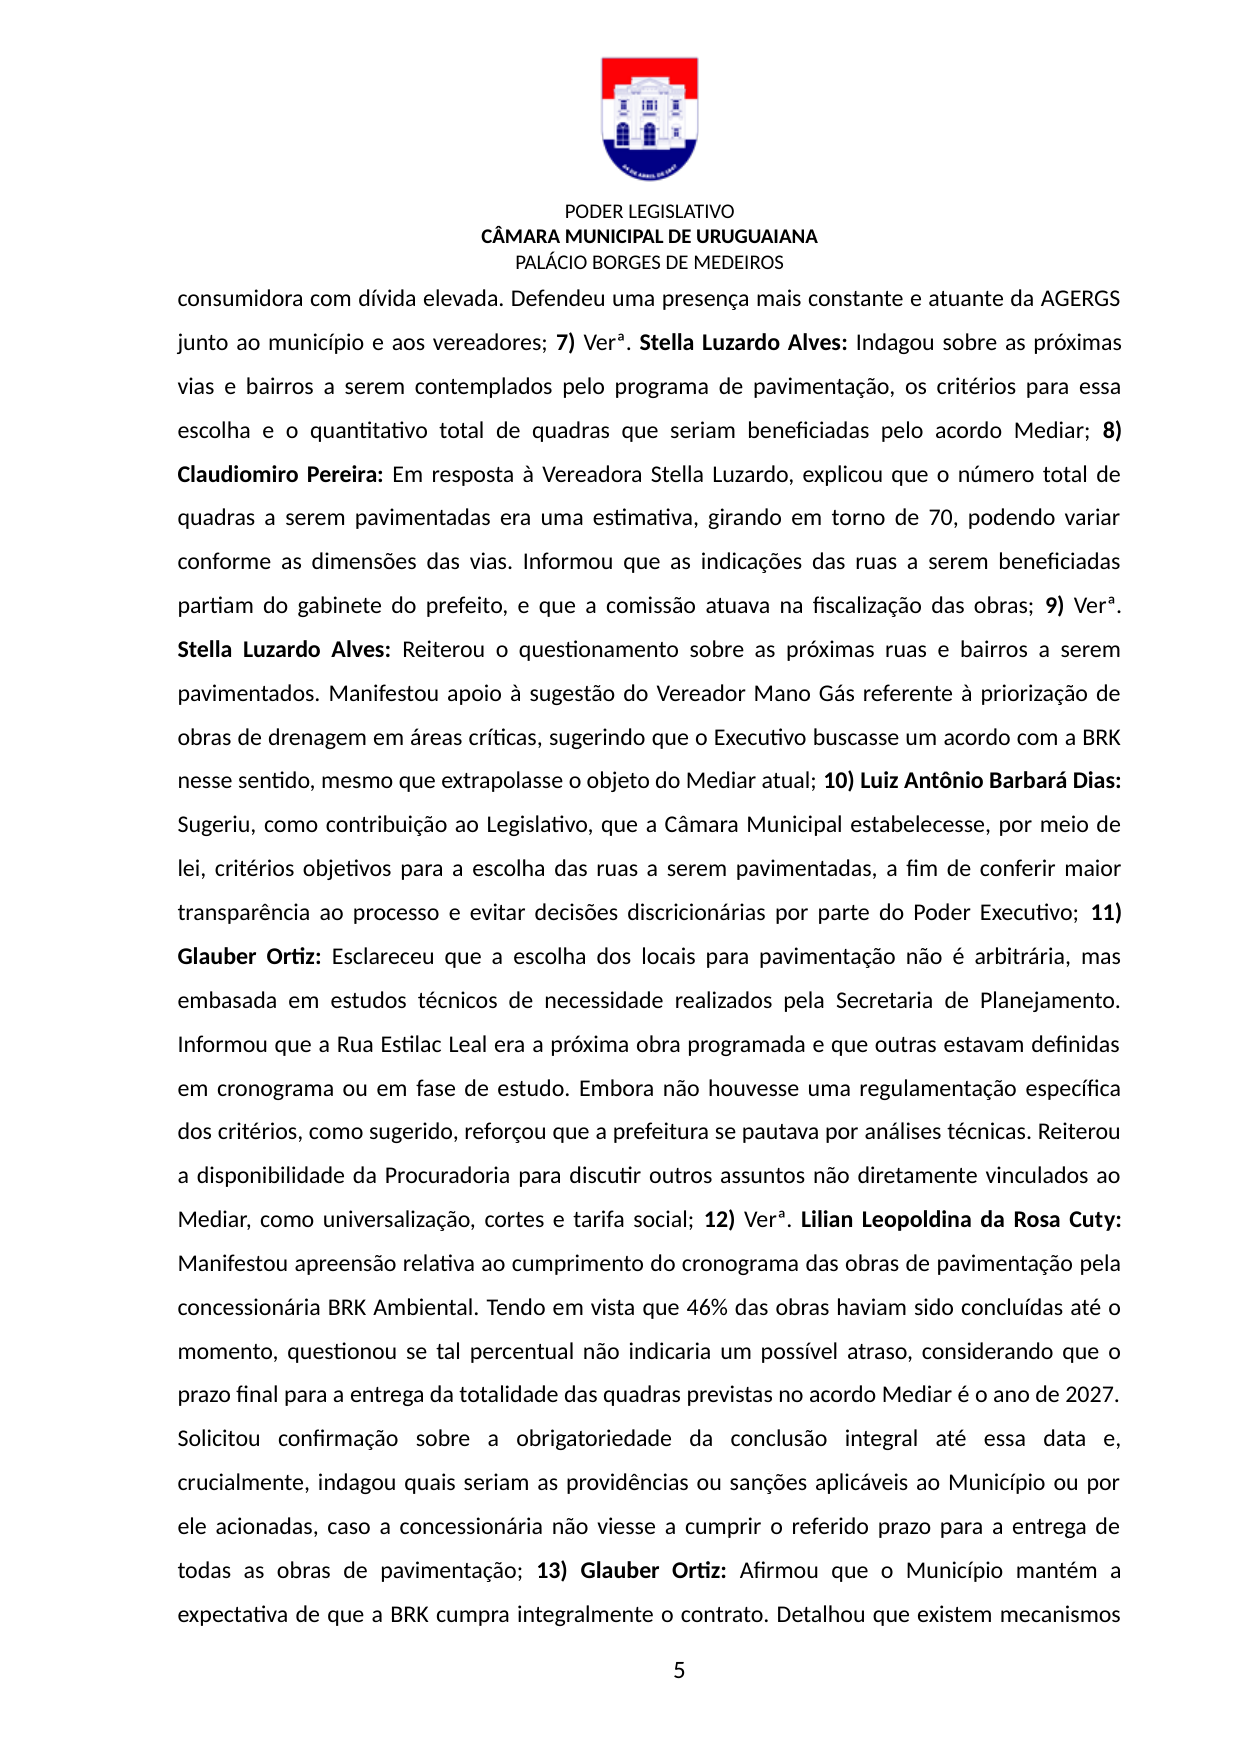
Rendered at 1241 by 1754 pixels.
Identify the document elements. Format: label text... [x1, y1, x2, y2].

picture [578, 47, 722, 192]
text consumidora com dívida elevada. Defendeu uma presença mais constante e atuante da AGERGS junto ao município e aos vereadores; 7) Verª. Stella Luzardo Alves: Indagou sobre as próximas vias e bairros a serem contemplados pelo programa de pavimentação, os critérios para essa escolha e o quantitativo total de quadras que seriam beneficiadas pelo acordo Mediar; 8) Claudiomiro Pereira: Em resposta à Vereadora Stella Luzardo, explicou que o número total de quadras a serem pavimentadas era uma estimativa, girando em torno de 70, podendo variar conforme as dimensões das vias. Informou que as indicações das ruas a serem beneficiadas partiam do gabinete do prefeito, e que a comissão atuava na fiscalização das obras; 9) Verª. Stella Luzardo Alves: Reiterou o questionamento sobre as próximas ruas e bairros a serem pavimentados. Manifestou apoio à sugestão do Vereador Mano Gás referente à priorização de obras de drenagem em áreas críticas, sugerindo que o Executivo buscasse um acordo com a BRK nesse sentido, mesmo que extrapolasse o objeto do Mediar atual; 10) Luiz Antônio Barbará Dias: Sugeriu, como contribuição ao Legislativo, que a Câmara Municipal estabelecesse, por meio de lei, critérios objetivos para a escolha das ruas a serem pavimentadas, a fim de conferir maior transparência ao processo e evitar decisões discricionárias por parte do Poder Executivo; 11) Glauber Ortiz: Esclareceu que a escolha dos locais para pavimentação não é arbitrária, mas embasada em estudos técnicos de necessidade realizados pela Secretaria de Planejamento. Informou que a Rua Estilac Leal era a próxima obra programada e que outras estavam definidas em cronograma ou em fase de estudo. Embora não houvesse uma regulamentação específica dos critérios, como sugerido, reforçou que a prefeitura se pautava por análises técnicas. Reiterou a disponibilidade da Procuradoria para discutir outros assuntos não diretamente vinculados ao Mediar, como universalização, cortes e tarifa social; 12) Verª. Lilian Leopoldina da Rosa Cuty: Manifestou apreensão relativa ao cumprimento do cronograma das obras de pavimentação pela concessionária BRK Ambiental. Tendo em vista que 46% das obras haviam sido concluídas até o momento, questionou se tal percentual não indicaria um possível atraso, considerando que o prazo final para a entrega da totalidade das quadras previstas no acordo Mediar é o ano de 2027. Solicitou confirmação sobre a obrigatoriedade da conclusão integral até essa data e, crucialmente, indagou quais seriam as providências ou sanções aplicáveis ao Município ou por ele acionadas, caso a concessionária não viesse a cumprir o referido prazo para a entrega de todas as obras de pavimentação; 13) Glauber Ortiz: Afirmou que o Município mantém a expectativa de que a BRK cumpra integralmente o contrato. Detalhou que existem mecanismos [177, 283, 1122, 1628]
